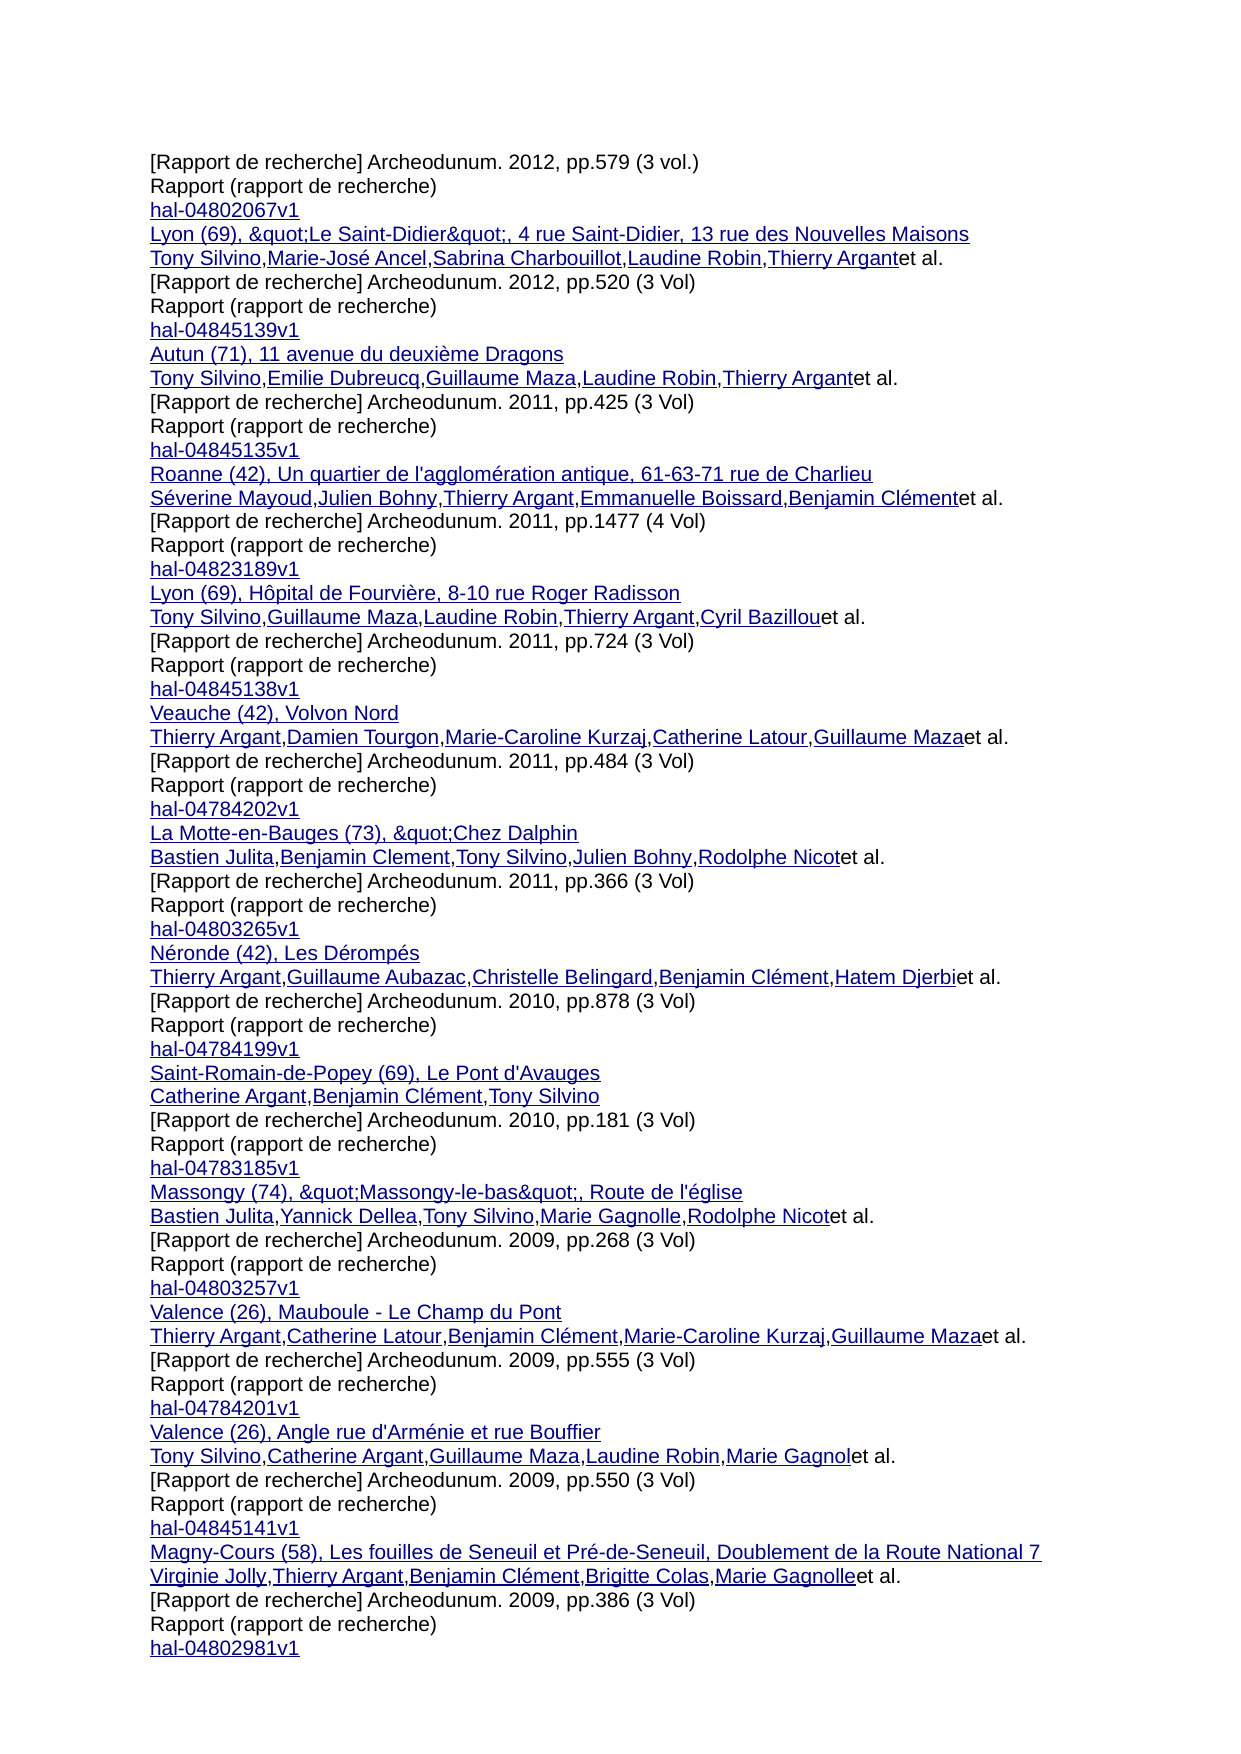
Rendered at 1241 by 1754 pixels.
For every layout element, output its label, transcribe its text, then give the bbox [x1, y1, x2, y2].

table_cell Veauche (42), Volvon Nord Thierry Argant,Damien Tourgon,Marie-Caroline Kurzaj,Catherine Latour,Guillaume Mazaet al. [Rapport de recherche] Archeodunum. 2011, pp.484 (3 Vol) Rapport (rapport de recherche) hal-04784202v1 [150, 701, 1090, 821]
table_cell Magny-Cours (58), Les fouilles de Seneuil et Pré-de-Seneuil, Doublement de la Route National 7 Virginie Jolly,Thierry Argant,Benjamin Clément,Brigitte Colas,Marie Gagnolleet al. [Rapport de recherche] Archeodunum. 2009, pp.386 (3 Vol) Rapport (rapport de recherche) hal-04802981v1 [150, 1540, 1090, 1659]
table_cell Saint-Romain-de-Popey (69), Le Pont d'Avauges Catherine Argant,Benjamin Clément,Tony Silvino [Rapport de recherche] Archeodunum. 2010, pp.181 (3 Vol) Rapport (rapport de recherche) hal-04783185v1 [150, 1060, 1090, 1180]
table_cell Valence (26), Mauboule - Le Champ du Pont Thierry Argant,Catherine Latour,Benjamin Clément,Marie-Caroline Kurzaj,Guillaume Mazaet al. [Rapport de recherche] Archeodunum. 2009, pp.555 (3 Vol) Rapport (rapport de recherche) hal-04784201v1 [150, 1300, 1090, 1420]
table_cell Lyon (69), &quot;Le Saint-Didier&quot;, 4 rue Saint-Didier, 13 rue des Nouvelles Maisons Tony Silvino,Marie-José Ancel,Sabrina Charbouillot,Laudine Robin,Thierry Argantet al. [Rapport de recherche] Archeodunum. 2012, pp.520 (3 Vol) Rapport (rapport de recherche) hal-04845139v1 [150, 222, 1090, 342]
table_cell Néronde (42), Les Dérompés Thierry Argant,Guillaume Aubazac,Christelle Belingard,Benjamin Clément,Hatem Djerbiet al. [Rapport de recherche] Archeodunum. 2010, pp.878 (3 Vol) Rapport (rapport de recherche) hal-04784199v1 [150, 941, 1090, 1060]
table_cell [Rapport de recherche] Archeodunum. 2012, pp.579 (3 vol.) Rapport (rapport de recherche) hal-04802067v1 [150, 150, 1090, 222]
table_cell Lyon (69), Hôpital de Fourvière, 8-10 rue Roger Radisson Tony Silvino,Guillaume Maza,Laudine Robin,Thierry Argant,Cyril Bazillouet al. [Rapport de recherche] Archeodunum. 2011, pp.724 (3 Vol) Rapport (rapport de recherche) hal-04845138v1 [150, 581, 1090, 701]
table_cell Roanne (42), Un quartier de l'agglomération antique, 61-63-71 rue de Charlieu Séverine Mayoud,Julien Bohny,Thierry Argant,Emmanuelle Boissard,Benjamin Clémentet al. [Rapport de recherche] Archeodunum. 2011, pp.1477 (4 Vol) Rapport (rapport de recherche) hal-04823189v1 [150, 461, 1090, 581]
table_cell La Motte-en-Bauges (73), &quot;Chez Dalphin Bastien Julita,Benjamin Clement,Tony Silvino,Julien Bohny,Rodolphe Nicotet al. [Rapport de recherche] Archeodunum. 2011, pp.366 (3 Vol) Rapport (rapport de recherche) hal-04803265v1 [150, 821, 1090, 941]
table_cell Autun (71), 11 avenue du deuxième Dragons Tony Silvino,Emilie Dubreucq,Guillaume Maza,Laudine Robin,Thierry Argantet al. [Rapport de recherche] Archeodunum. 2011, pp.425 (3 Vol) Rapport (rapport de recherche) hal-04845135v1 [150, 342, 1090, 461]
table_cell Valence (26), Angle rue d'Arménie et rue Bouffier Tony Silvino,Catherine Argant,Guillaume Maza,Laudine Robin,Marie Gagnolet al. [Rapport de recherche] Archeodunum. 2009, pp.550 (3 Vol) Rapport (rapport de recherche) hal-04845141v1 [150, 1420, 1090, 1539]
table_cell Massongy (74), &quot;Massongy-le-bas&quot;, Route de l'église Bastien Julita,Yannick Dellea,Tony Silvino,Marie Gagnolle,Rodolphe Nicotet al. [Rapport de recherche] Archeodunum. 2009, pp.268 (3 Vol) Rapport (rapport de recherche) hal-04803257v1 [150, 1180, 1090, 1300]
